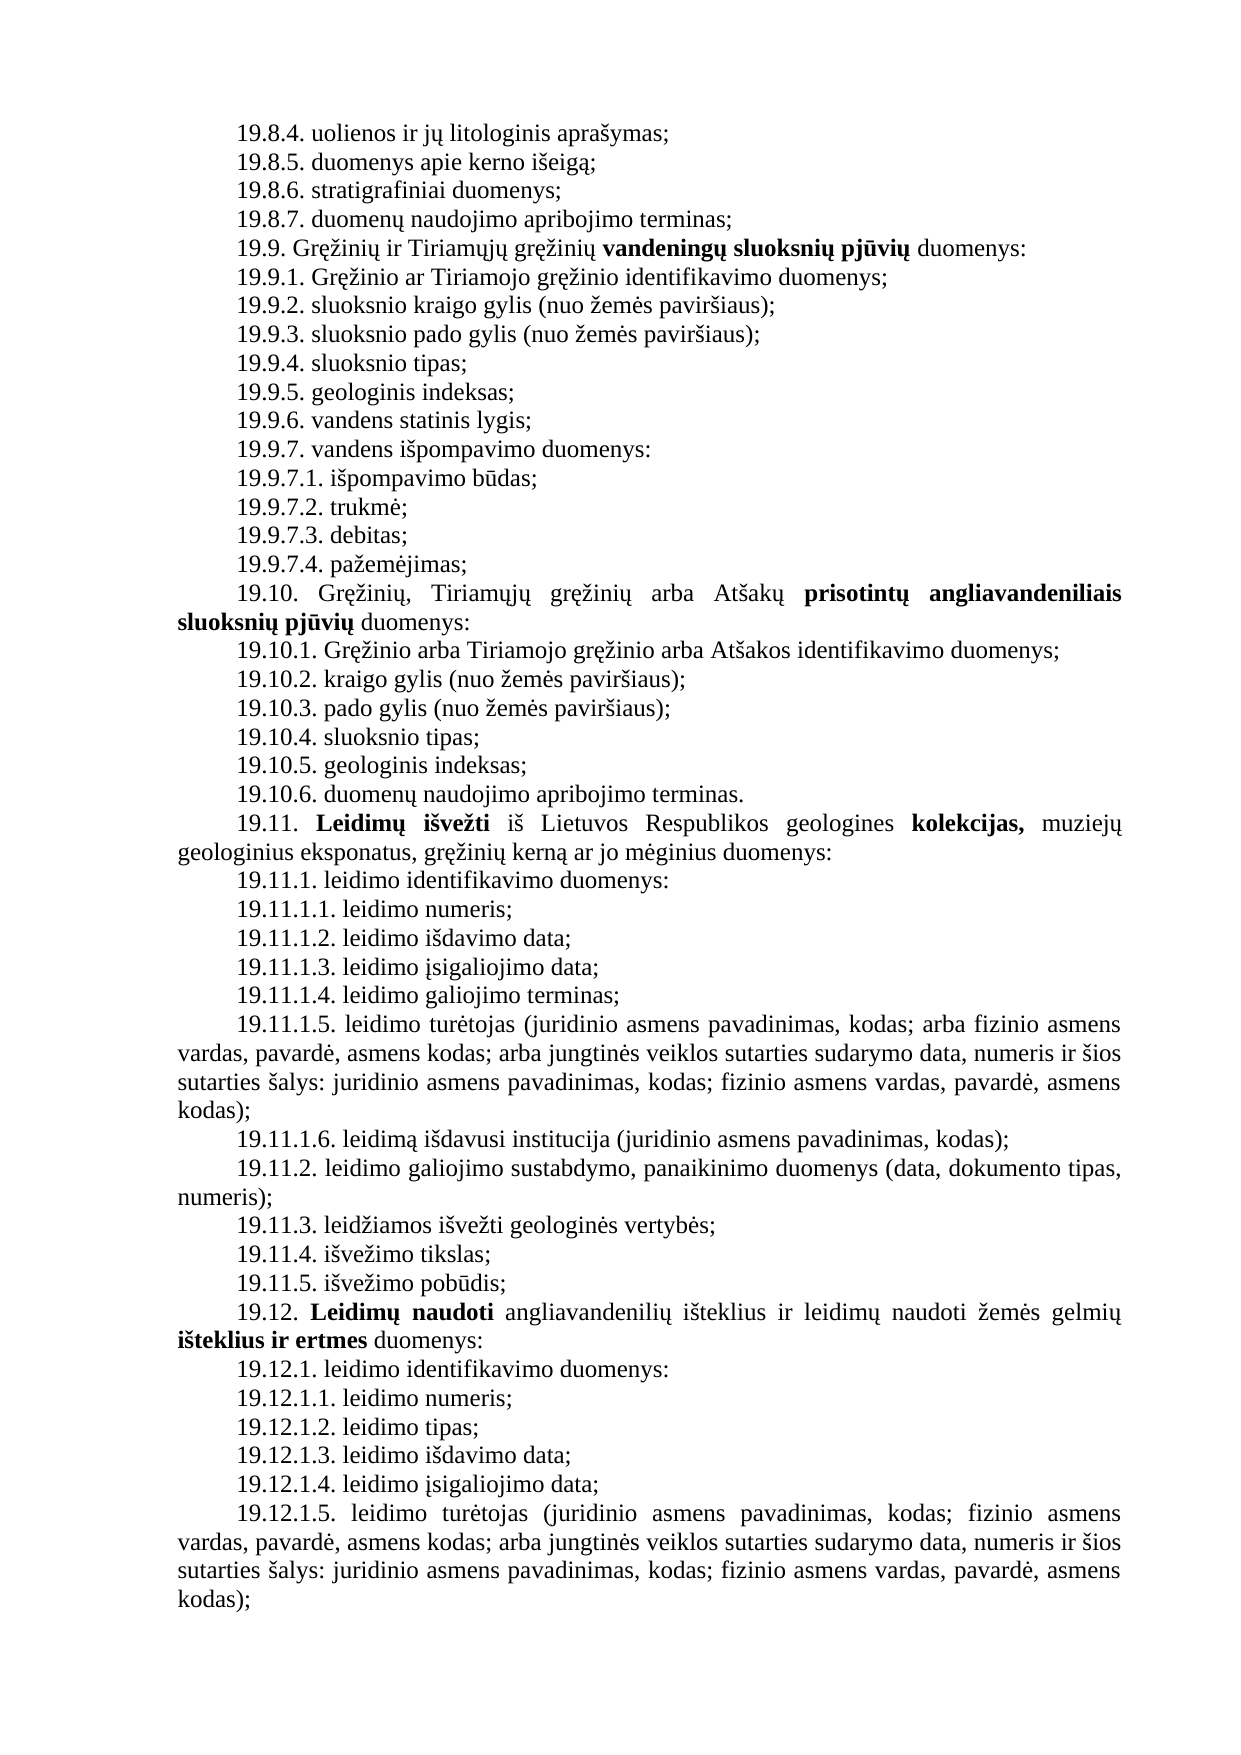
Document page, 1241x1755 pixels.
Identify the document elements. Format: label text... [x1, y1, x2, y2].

text 19.11.1.5. leidimo turėtojas (juridinio asmens pavadinimas, kodas; arba fizinio asmens vardas, pavardė, asmens kodas; arba jungtinės veiklos sutarties sudarymo data, numeris ir šios sutarties šalys: juridinio asmens pavadinimas, kodas; fizinio asmens vardas, pavardė, asmens kodas); [177, 1009, 1122, 1124]
text 19.12.1. leidimo identifikavimo duomenys: [177, 1354, 1122, 1383]
text 19.12. Leidimų naudoti angliavandenilių išteklius ir leidimų naudoti žemės gelmių išteklius ir ertmes duomenys: [177, 1297, 1122, 1354]
text 19.10.2. kraigo gylis (nuo žemės paviršiaus); [177, 664, 1122, 693]
text 19.9.1. Gręžinio ar Tiriamojo gręžinio identifikavimo duomenys; [177, 262, 1122, 291]
text 19.10.3. pado gylis (nuo žemės paviršiaus); [177, 693, 1122, 722]
text 19.9.7.1. išpompavimo būdas; [177, 463, 1122, 492]
text 19.11. Leidimų išvežti iš Lietuvos Respublikos geologines kolekcijas, muziejų geologinius eksponatus, gręžinių kerną ar jo mėginius duomenys: [177, 808, 1122, 866]
text 19.9.7.4. pažemėjimas; [177, 549, 1122, 578]
text 19.8.5. duomenys apie kerno išeigą; [177, 147, 1122, 176]
text 19.9.4. sluoksnio tipas; [177, 348, 1122, 377]
text 19.11.2. leidimo galiojimo sustabdymo, panaikinimo duomenys (data, dokumento tipas, numeris); [177, 1153, 1122, 1211]
text 19.9.3. sluoksnio pado gylis (nuo žemės paviršiaus); [177, 319, 1122, 348]
text 19.9. Gręžinių ir Tiriamųjų gręžinių vandeningų sluoksnių pjūvių duomenys: [177, 233, 1122, 262]
text 19.12.1.5. leidimo turėtojas (juridinio asmens pavadinimas, kodas; fizinio asmens vardas, pavardė, asmens kodas; arba jungtinės veiklos sutarties sudarymo data, numeris ir šios sutarties šalys: juridinio asmens pavadinimas, kodas; fizinio asmens vardas, pavardė, asmens kodas); [177, 1498, 1122, 1613]
text 19.12.1.1. leidimo numeris; [177, 1383, 1122, 1412]
text 19.11.1.1. leidimo numeris; [177, 894, 1122, 923]
text 19.12.1.3. leidimo išdavimo data; [177, 1441, 1122, 1469]
text 19.10.4. sluoksnio tipas; [177, 722, 1122, 751]
text 19.8.4. uolienos ir jų litologinis aprašymas; [177, 118, 1122, 147]
text 19.12.1.2. leidimo tipas; [177, 1412, 1122, 1441]
text 19.9.5. geologinis indeksas; [177, 377, 1122, 406]
text 19.11.1. leidimo identifikavimo duomenys: [177, 866, 1122, 894]
text 19.10.6. duomenų naudojimo apribojimo terminas. [177, 779, 1122, 808]
text 19.12.1.4. leidimo įsigaliojimo data; [177, 1469, 1122, 1498]
text 19.10.1. Gręžinio arba Tiriamojo gręžinio arba Atšakos identifikavimo duomenys; [177, 636, 1122, 664]
text 19.11.1.2. leidimo išdavimo data; [177, 923, 1122, 952]
text 19.8.6. stratigrafiniai duomenys; [177, 176, 1122, 204]
text 19.11.4. išvežimo tikslas; [177, 1239, 1122, 1268]
text 19.9.2. sluoksnio kraigo gylis (nuo žemės paviršiaus); [177, 291, 1122, 319]
text 19.9.7. vandens išpompavimo duomenys: [177, 434, 1122, 463]
text 19.11.3. leidžiamos išvežti geologinės vertybės; [177, 1211, 1122, 1239]
text 19.11.1.4. leidimo galiojimo terminas; [177, 981, 1122, 1009]
text 19.11.5. išvežimo pobūdis; [177, 1268, 1122, 1297]
text 19.8.7. duomenų naudojimo apribojimo terminas; [177, 204, 1122, 233]
text 19.11.1.3. leidimo įsigaliojimo data; [177, 952, 1122, 981]
text 19.9.7.2. trukmė; [177, 492, 1122, 521]
text 19.10.5. geologinis indeksas; [177, 751, 1122, 779]
text 19.9.7.3. debitas; [177, 521, 1122, 549]
text 19.10. Gręžinių, Tiriamųjų gręžinių arba Atšakų prisotintų angliavandeniliais sluoksnių pjūvių duomenys: [177, 578, 1122, 636]
text 19.9.6. vandens statinis lygis; [177, 406, 1122, 434]
text 19.11.1.6. leidimą išdavusi institucija (juridinio asmens pavadinimas, kodas); [177, 1124, 1122, 1153]
